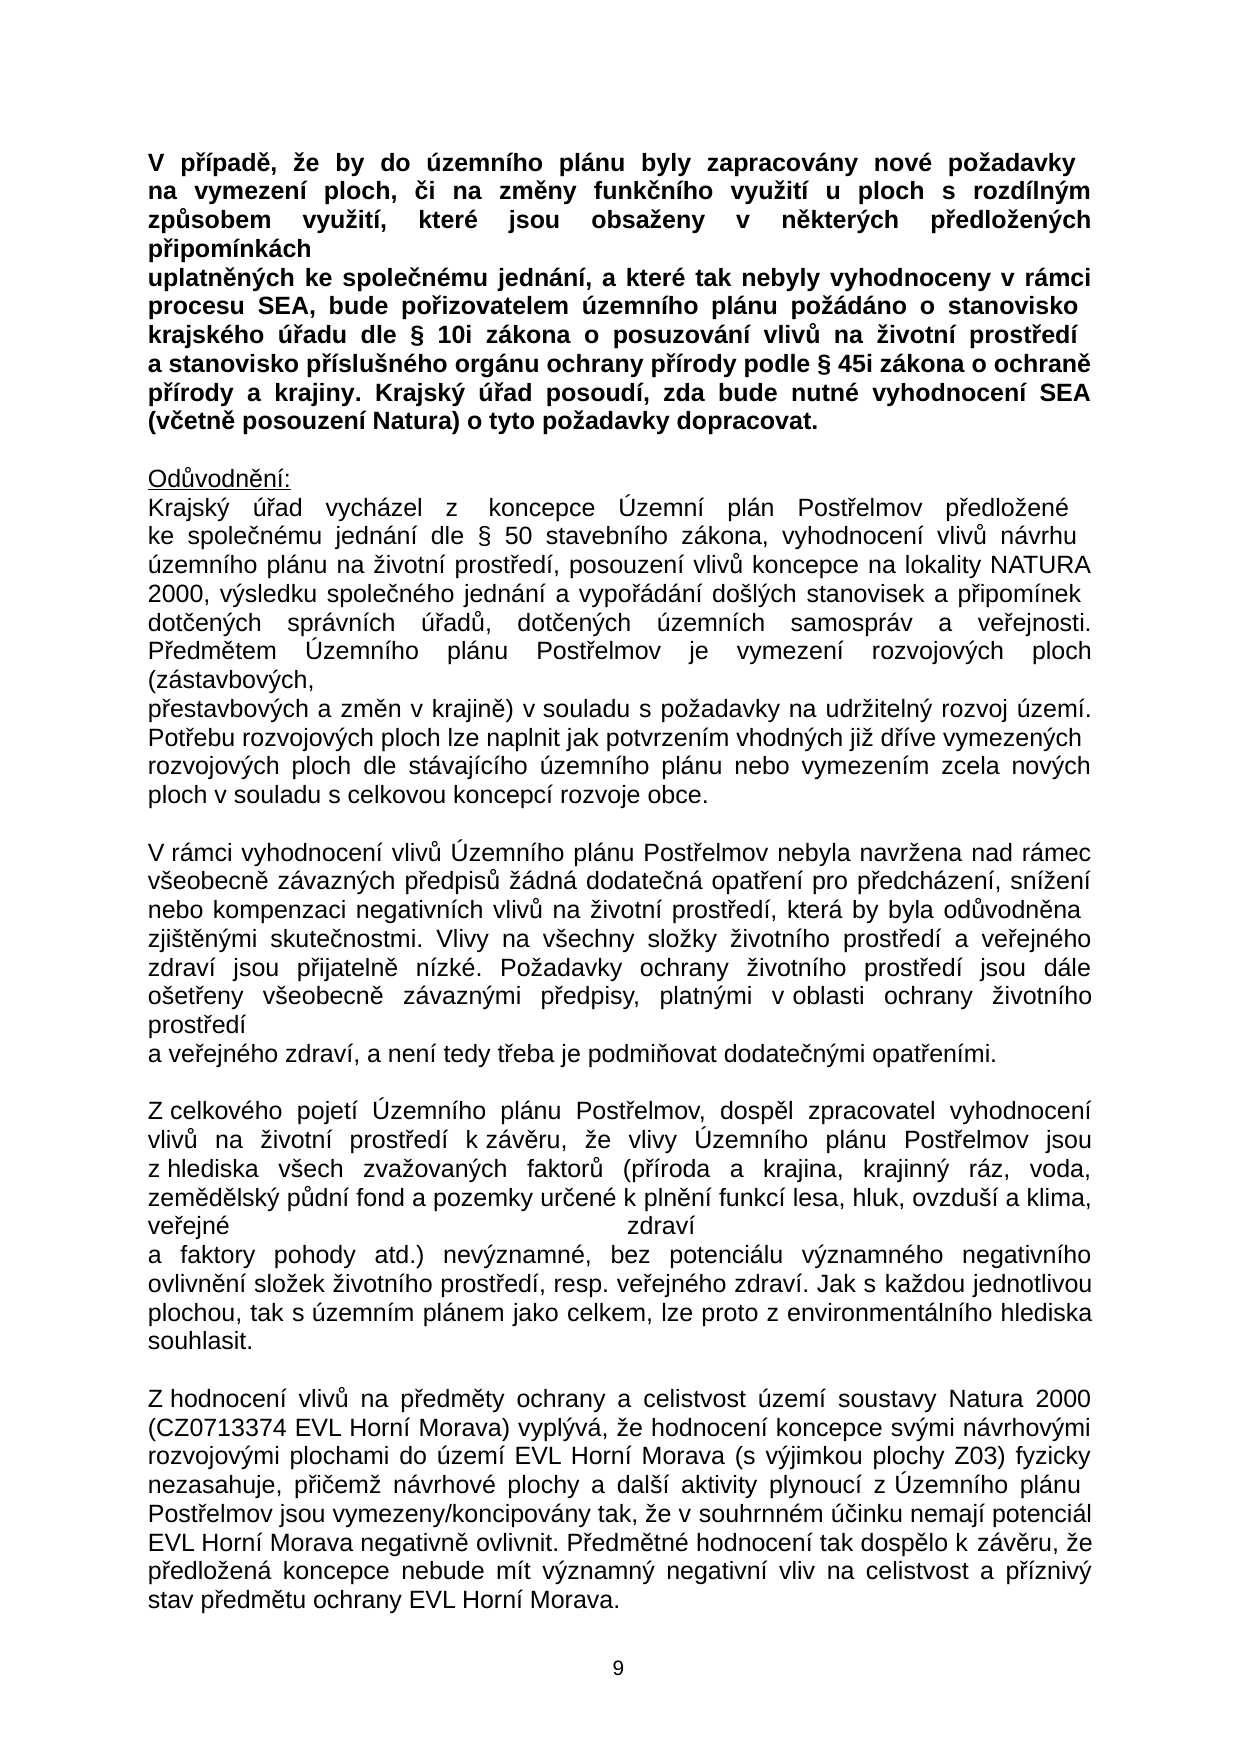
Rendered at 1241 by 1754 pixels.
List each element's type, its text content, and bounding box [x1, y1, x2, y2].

text Krajský úřad vycházel z koncepce Územní plán Postřelmov předložené ke společnému jednání dle § 50 stavebního zákona, vyhodnocení vlivů návrhu územního plánu na životní prostředí, posouzení vlivů koncepce na lokality NATURA 2000, výsledku společného jednání a vypořádání došlých stanovisek a připomínek dotčených správních úřadů, dotčených územních samospráv a veřejnosti. Předmětem Územního plánu Postřelmov je vymezení rozvojových ploch (zástavbových, přestavbových a změn v krajině) v souladu s požadavky na udržitelný rozvoj území. Potřebu rozvojových ploch lze naplnit jak potvrzením vhodných již dříve vymezených [148, 493, 1092, 751]
text Z celkového pojetí Územního plánu Postřelmov, dospěl zpracovatel vyhodnocení vlivů na životní prostředí k závěru, že vlivy Územního plánu Postřelmov jsou z hlediska všech zvažovaných faktorů (příroda a krajina, krajinný ráz, voda, zemědělský půdní fond a pozemky určené k plnění funkcí lesa, hluk, ovzduší a klima, veřejné zdraví a faktory pohody atd.) nevýznamné, bez potenciálu významného negativního ovlivnění složek životního prostředí, resp. veřejného zdraví. Jak s každou jednotlivou plochou, tak s územním plánem jako celkem, lze proto z environmentálního hlediska souhlasit. [148, 1096, 1092, 1355]
text Odůvodnění: [148, 464, 1092, 493]
text V případě, že by do územního plánu byly zapracovány nové požadavky na vymezení ploch, či na změny funkčního využití u ploch s rozdílným způsobem využití, které jsou obsaženy v některých předložených připomínkách uplatněných ke společnému jednání, a které tak nebyly vyhodnoceny v rámci procesu SEA, bude pořizovatelem územního plánu požádáno o stanovisko krajského úřadu dle § 10i zákona o posuzování vlivů na životní prostředí a stanovisko příslušného orgánu ochrany přírody podle § 45i zákona o ochraně přírody a krajiny. Krajský úřad posoudí, zda bude nutné vyhodnocení SEA (včetně posouzení Natura) o tyto požadavky dopracovat. [148, 148, 1092, 435]
text rozvojových ploch dle stávajícího územního plánu nebo vymezením zcela nových ploch v souladu s celkovou koncepcí rozvoje obce. [148, 751, 1092, 809]
text Z hodnocení vlivů na předměty ochrany a celistvost území soustavy Natura 2000 (CZ0713374 EVL Horní Morava) vyplývá, že hodnocení koncepce svými návrhovými rozvojovými plochami do území EVL Horní Morava (s výjimkou plochy Z03) fyzicky nezasahuje, přičemž návrhové plochy a další aktivity plynoucí z Územního plánu Postřelmov jsou vymezeny/koncipovány tak, že v souhrnném účinku nemají potenciál EVL Horní Morava negativně ovlivnit. Předmětné hodnocení tak dospělo k závěru, že předložená koncepce nebude mít významný negativní vliv na celistvost a příznivý stav předmětu ochrany EVL Horní Morava. [148, 1384, 1092, 1614]
text V rámci vyhodnocení vlivů Územního plánu Postřelmov nebyla navržena nad rámec všeobecně závazných předpisů žádná dodatečná opatření pro předcházení, snížení nebo kompenzaci negativních vlivů na životní prostředí, která by byla odůvodněna zjištěnými skutečnostmi. Vlivy na všechny složky životního prostředí a veřejného zdraví jsou přijatelně nízké. Požadavky ochrany životního prostředí jsou dále ošetřeny všeobecně závaznými předpisy, platnými v oblasti ochrany životního prostředí a veřejného zdraví, a není tedy třeba je podmiňovat dodatečnými opatřeními. [148, 838, 1092, 1068]
